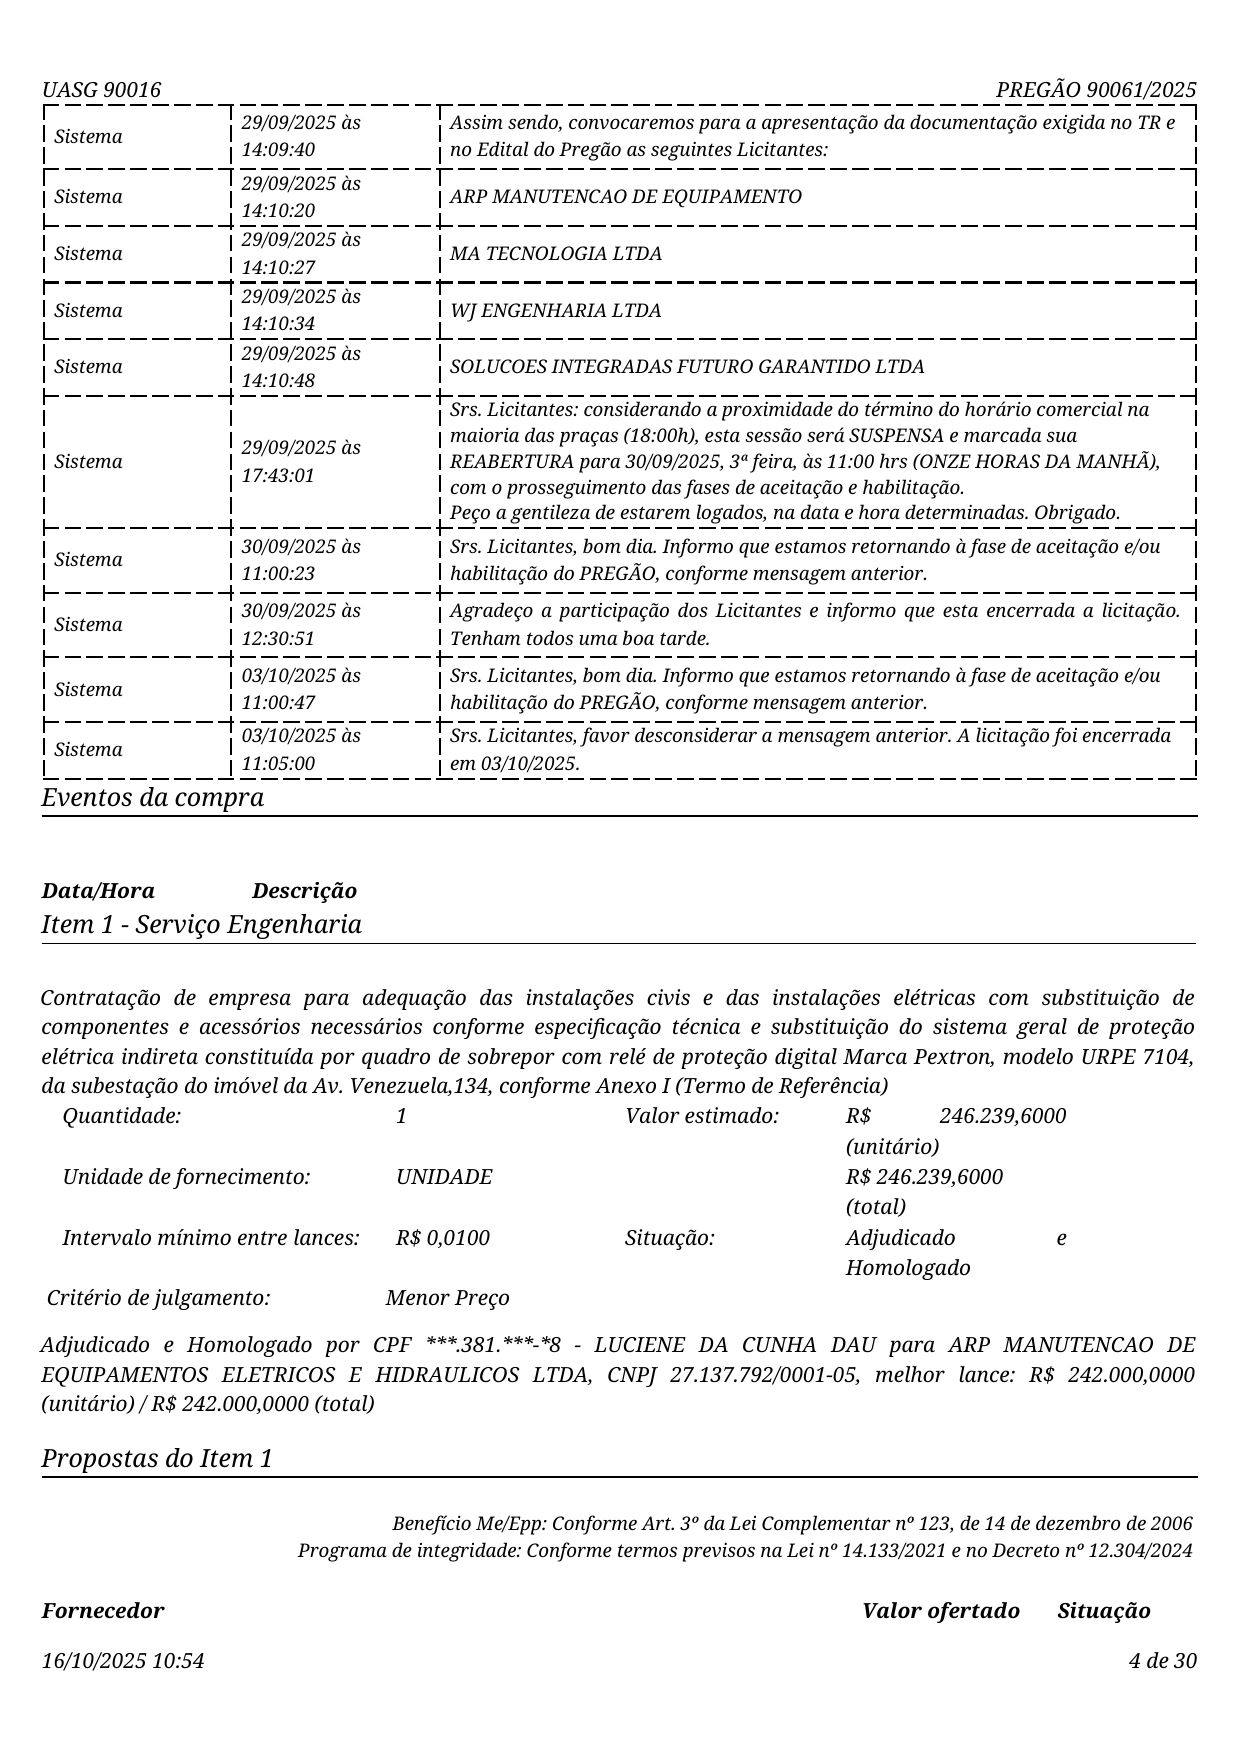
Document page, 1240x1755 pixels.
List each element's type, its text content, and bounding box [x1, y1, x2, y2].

table_cell Sistema [44, 104, 231, 168]
table_cell WJ ENGENHARIA LTDA [440, 281, 1196, 338]
subtitle Eventos da compra [41, 779, 1199, 813]
table_cell Srs. Licitantes, bom dia. Informo que estamos retornando à fase de aceitação e/ou habilitação do PREGÃO, conforme mensagem anterior. [440, 527, 1196, 592]
table_cell 29/09/2025 às 14:10:27 [231, 225, 439, 281]
table_cell Sistema [44, 721, 231, 777]
table_cell Srs. Licitantes: considerando a proximidade do término do horário comercial na maioria das praças (18:00h), esta sessão será SUSPENSA e marcada sua REABERTURA para 30/09/2025, 3ª feira, às 11:00 hrs (ONZE HORAS DA MANHÃ), com o prosseguimento das fases de aceitação e habilitação. Peço a gentileza de estarem logados, na data e hora determinadas. Obrigado. [440, 395, 1196, 527]
table_cell Adjudicado e Homologado [846, 1223, 1069, 1283]
table_cell 30/09/2025 às 11:00:23 [231, 527, 439, 592]
table_cell 29/09/2025 às 17:43:01 [231, 395, 439, 527]
table_cell R$ 0,0100 [396, 1223, 625, 1283]
table_cell Sistema [44, 338, 231, 395]
table_cell Sistema [44, 656, 231, 721]
table_header Quantidade: [63, 1101, 396, 1162]
table_cell 30/09/2025 às 12:30:51 [231, 592, 439, 656]
table_cell ARP MANUTENCAO DE EQUIPAMENTO [440, 168, 1196, 225]
text Programa de integridade: Conforme termos previsos na Lei nº 14.133/2021 e no Decreto nº 12.304/2024 [42, 1538, 1195, 1563]
table_cell Unidade de fornecimento: [63, 1162, 396, 1223]
table_cell 29/09/2025 às 14:10:48 [231, 338, 439, 395]
table_cell Srs. Licitantes, favor desconsiderar a mensagem anterior. A licitação foi encerrada em 03/10/2025. [440, 721, 1196, 777]
table_header Valor estimado: [625, 1101, 846, 1162]
table_cell [625, 1162, 846, 1223]
table_cell SOLUCOES INTEGRADAS FUTURO GARANTIDO LTDA [440, 338, 1196, 395]
table_cell Agradeço a participação dos Licitantes e informo que esta encerrada a licitação. Tenham todos uma boa tarde. [440, 592, 1196, 656]
text Critério de julgamento: Menor Preço [42, 1283, 1199, 1312]
table_cell 03/10/2025 às 11:05:00 [231, 721, 439, 777]
text Data/Hora Descrição [42, 876, 1199, 905]
text Benefício Me/Epp: Conforme Art. 3º da Lei Complementar nº 123, de 14 de dezembro de 2006 [42, 1510, 1195, 1535]
table_cell UNIDADE [396, 1162, 625, 1223]
subtitle Propostas do Item 1 [41, 1441, 1199, 1475]
table_cell 03/10/2025 às 11:00:47 [231, 656, 439, 721]
table_cell Srs. Licitantes, bom dia. Informo que estamos retornando à fase de aceitação e/ou habilitação do PREGÃO, conforme mensagem anterior. [440, 656, 1196, 721]
text Fornecedor Valor ofertado Situação [42, 1597, 1199, 1625]
table_cell Sistema [44, 168, 231, 225]
table_cell Sistema [44, 225, 231, 281]
table_header 1 [396, 1101, 625, 1162]
subtitle Item 1 - Serviço Engenharia [41, 907, 1199, 941]
text Adjudicado e Homologado por CPF ***.381.***-*8 - LUCIENE DA CUNHA DAU para ARP MANUTENCAO DE EQUIPAMENTOS ELETRICOS E HIDRAULICOS LTDA, CNPJ 27.137.792/0001-05, melhor lance: R$ 242.000,0000 (unitário) / R$ 242.000,0000 (total) [40, 1330, 1199, 1418]
table_cell R$ 246.239,6000 (total) [846, 1162, 1069, 1223]
table_cell 29/09/2025 às 14:10:34 [231, 281, 439, 338]
table_cell Sistema [44, 281, 231, 338]
table_cell 29/09/2025 às 14:09:40 [231, 104, 439, 168]
table_cell Assim sendo, convocaremos para a apresentação da documentação exigida no TR e no Edital do Pregão as seguintes Licitantes: [440, 104, 1196, 168]
table_cell 29/09/2025 às 14:10:20 [231, 168, 439, 225]
table_cell Intervalo mínimo entre lances: [63, 1223, 396, 1283]
text Contratação de empresa para adequação das instalações civis e das instalações elétricas com substituição de componentes e acessórios necessários conforme especificação técnica e substituição do sistema geral de proteção elétrica indireta constituída por quadro de sobrepor com relé de proteção digital Marca Pextron, modelo URPE 7104, da subestação do imóvel da Av. Venezuela,134, conforme Anexo I (Termo de Referência) [40, 983, 1199, 1100]
table_cell MA TECNOLOGIA LTDA [440, 225, 1196, 281]
table_header R$ 246.239,6000 (unitário) [846, 1101, 1069, 1162]
table_cell Sistema [44, 527, 231, 592]
table_cell Situação: [625, 1223, 846, 1283]
table_cell Sistema [44, 395, 231, 527]
table_cell Sistema [44, 592, 231, 656]
